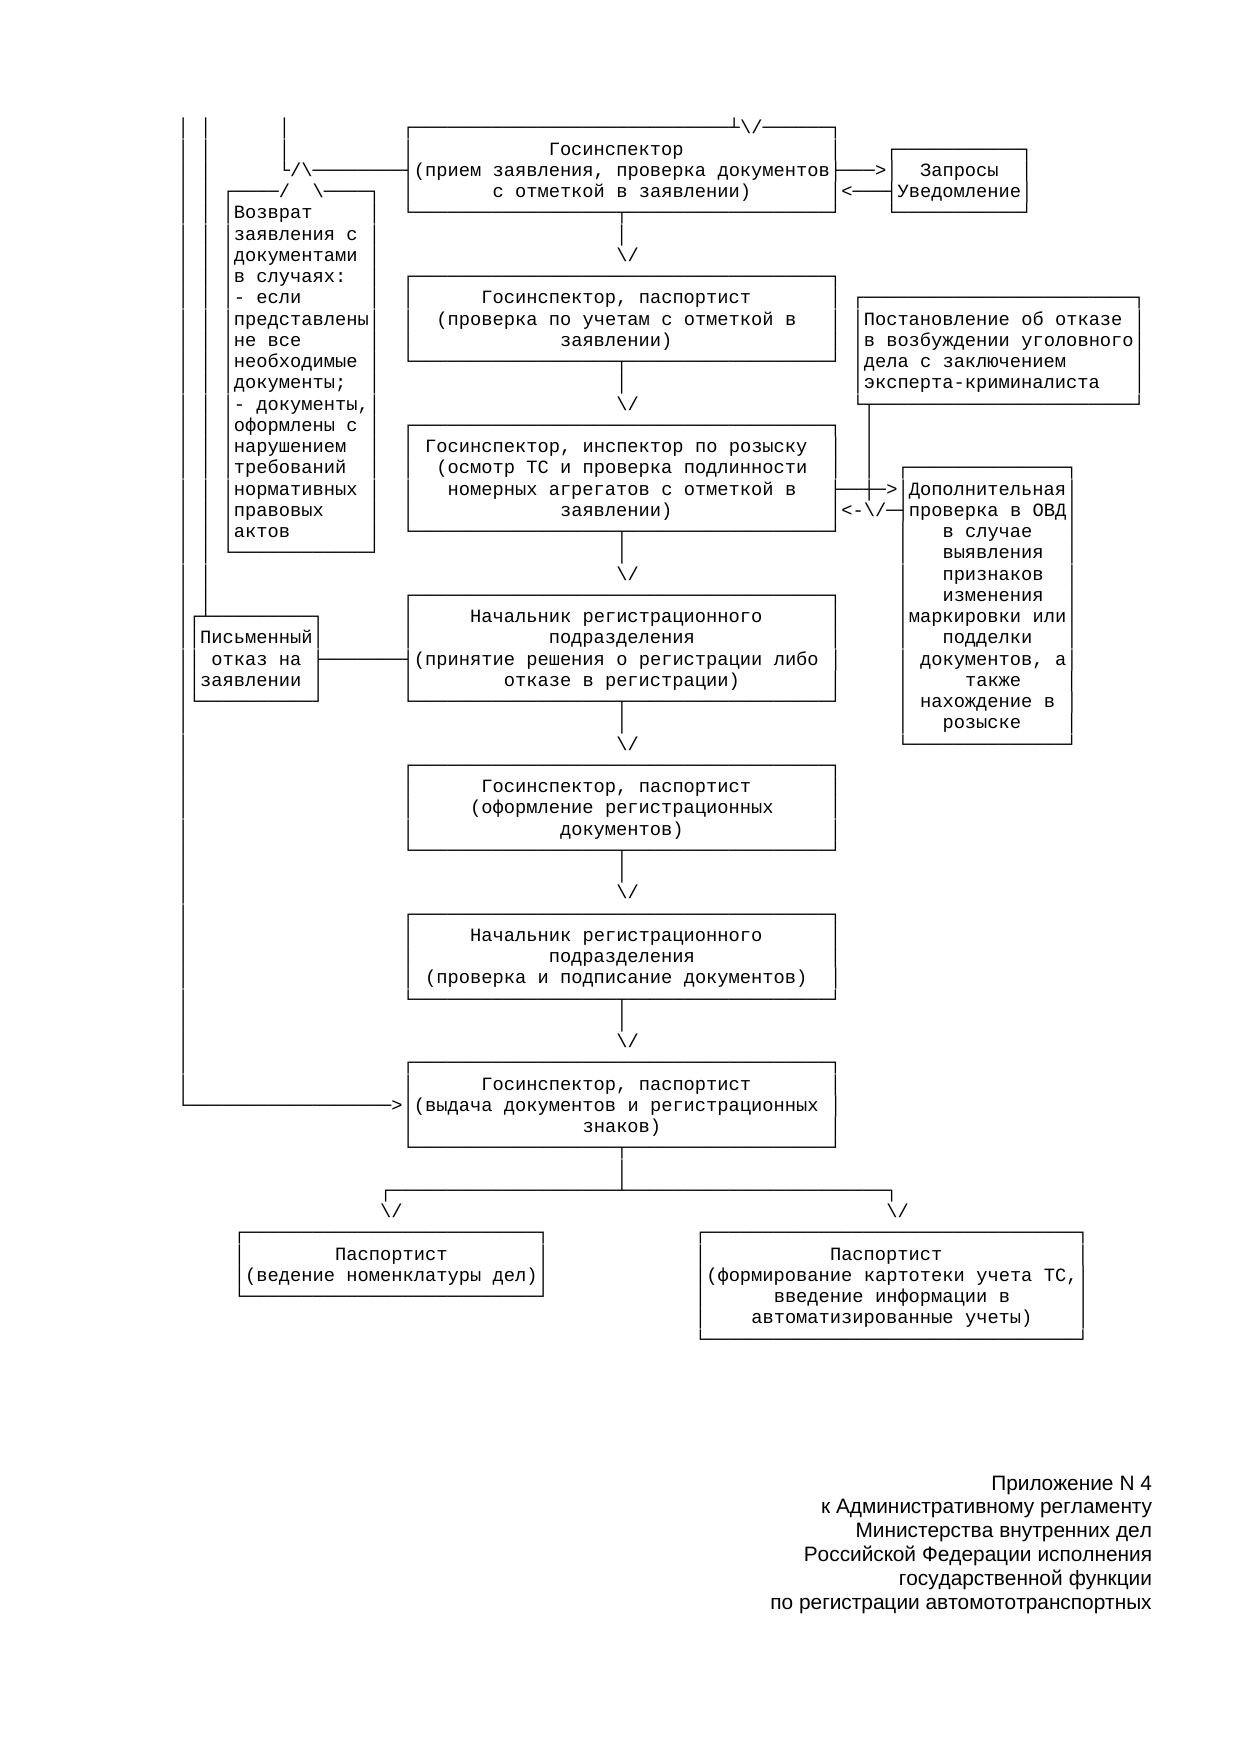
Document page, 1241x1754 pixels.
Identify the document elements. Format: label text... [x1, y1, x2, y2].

text Приложение N 4 [177, 1470, 1152, 1494]
text │ │ подразделения │ [183, 947, 407, 968]
text ││ отказ на ├───────┤(принятие решения о регистрации либо │ │ документов, а│ [903, 649, 1071, 671]
text └──────────────────────────┘ │ введение информации в │ [177, 1287, 699, 1308]
text │ │ │заявления с │ │ [374, 224, 621, 246]
text └─────────────────────────────────┘ [177, 1329, 1152, 1351]
text │ │ │Возврат │ └──────────────────┬──────────────────┘ └───────────┘ [228, 203, 373, 224]
text │ │ [622, 1011, 1152, 1032]
text │ │ └/\────────┤(прием заявления, проверка документов├───>│ Запросы │ [892, 161, 1026, 182]
text │ │ └────────────┘ │ │ выявления │ [206, 543, 621, 564]
text │ │ │оформлены с │ ┌─────────────────────────────────────┐ │ [869, 416, 1152, 437]
text │ знаков) │ [835, 1117, 1152, 1138]
text │ │ │не все │ │ заявлении) │ │в возбуждении уголовного│ [858, 331, 1138, 352]
text │ знаков) │ [408, 1117, 834, 1138]
text │ Паспортист │ │ Паспортист │ [177, 1244, 238, 1266]
text │ │ Госинспектор, паспортист │ [183, 1074, 407, 1096]
text │└──────────┘ └──────────────────┬──────────────────┘ │ нахождение в │ [1072, 692, 1152, 713]
text │ │ │не все │ │ заявлении) │ │в возбуждении уголовного│ [228, 331, 373, 352]
text │ │ ┌────/ \────┐ │ с отметкой в заявлении) │<───┤Уведомление│ [206, 182, 407, 203]
text │ │ [177, 862, 182, 883]
text │ │ (оформление регистрационных │ [835, 798, 1152, 819]
text │ │ │документами │ \/ [206, 246, 227, 267]
text │ │ Госинспектор, паспортист │ [835, 777, 1152, 798]
text │ │ │документы; │ │ │эксперта-криминалиста │ [228, 373, 373, 394]
text └──────────────────>│(выдача документов и регистрационных │ [836, 1096, 1152, 1117]
text │ Паспортист │ │ Паспортист │ [700, 1244, 1082, 1266]
text │ │ │ розыске │ [183, 713, 621, 734]
text │(ведение номенклатуры дел)│ │(формирование картотеки учета ТС,│ [700, 1266, 1082, 1287]
text │ │ │требований │ │ (осмотр ТС и проверка подлинности │ │ ┌──────────────┐ [228, 458, 373, 479]
text │ │ │требований │ │ (осмотр ТС и проверка подлинности │ │ ┌──────────────┐ [408, 458, 835, 479]
text │ Паспортист │ │ Паспортист │ [1083, 1244, 1152, 1266]
text │ │ │нарушением │ │ Госинспектор, инспектор по розыску │ │ [869, 437, 1152, 458]
text │ автоматизированные учеты) │ [1083, 1308, 1152, 1329]
text │ │ [177, 1011, 182, 1032]
text │ │ (оформление регистрационных │ [408, 798, 834, 819]
text │┌┴─────────┐ │ Начальник регистрационного │ │маркировки или│ [835, 607, 902, 628]
text │ \/ [177, 1032, 182, 1053]
text │ │ документов) │ [183, 819, 407, 841]
text │ │ (проверка и подписание документов) │ [408, 968, 835, 989]
text │ │ │необходимые │ └──────────────────┬──────────────────┘ │дела с заключением │ [228, 352, 373, 373]
text │ \/ [183, 883, 1152, 904]
text └──────────────────────────┘ │ введение информации в │ [1083, 1287, 1152, 1308]
text ││Письменный│ │ подразделения │ │ подделки │ [408, 628, 834, 649]
text │ │ │представлены│ │ (проверка по учетам с отметкой в │ │Постановление об отказе │ [228, 309, 373, 331]
text │ │ документов) │ [408, 819, 834, 841]
text │ │ └/\────────┤(прием заявления, проверка документов├───>│ Запросы │ [206, 161, 407, 182]
text │ │ │- если │ │ Госинспектор, паспортист │ ┌────────────────────────┐ [228, 288, 373, 309]
text │ │ ┌────/ \────┐ │ с отметкой в заявлении) │<───┤Уведомление│ [408, 182, 834, 203]
text │ │ Госинспектор, паспортист │ [183, 777, 407, 798]
text └──────────────────>│(выдача документов и регистрационных │ [177, 1096, 407, 1117]
text │┌┴─────────┐ │ Начальник регистрационного │ │маркировки или│ [408, 607, 834, 628]
text │ [622, 1159, 1152, 1181]
text │ │ │ │ Госинспектор │ ┌───────────┐ [206, 139, 283, 161]
text │ │ │оформлены с │ ┌─────────────────────────────────────┐ │ [374, 416, 868, 437]
text │ │ (проверка и подписание документов) │ [836, 968, 1152, 989]
text │ │ │актов │ └──────────────────┬──────────────────┘ │ в случае │ [374, 522, 902, 543]
text │└──────────┘ └──────────────────┬──────────────────┘ │ нахождение в │ [183, 692, 902, 713]
text │ │ └/\────────┤(прием заявления, проверка документов├───>│ Запросы │ [1027, 161, 1152, 182]
text ││Письменный│ │ подразделения │ │ подделки │ [194, 628, 317, 649]
text │ │ │нормативных │ │ номерных агрегатов с отметкой в ├──┼─>│Дополнительная│ [1072, 479, 1152, 501]
text │ │ │актов │ └──────────────────┬──────────────────┘ │ в случае │ [903, 522, 1071, 543]
text │ автоматизированные учеты) │ [177, 1308, 699, 1329]
text │ │ │ розыске │ [622, 713, 902, 734]
text │ │ Начальник регистрационного │ [183, 926, 407, 947]
text │ │ ┌─────────────────────────────────────┐ │ изменения │ [206, 586, 902, 607]
text │ │ │- документы,│ \/ └┬───────────────────────┘ [858, 394, 1152, 416]
text │ │ │необходимые │ └──────────────────┬──────────────────┘ │дела с заключением │ [374, 352, 857, 373]
text │ │ │правовых │ │ заявлении) │<-\/─┤проверка в ОВД│ [1072, 501, 1152, 522]
text │ │ │не все │ │ заявлении) │ │в возбуждении уголовного│ [408, 331, 834, 352]
text \/ \/ [177, 1202, 1152, 1223]
text │ │ [183, 862, 621, 883]
text │┌┴─────────┐ │ Начальник регистрационного │ │маркировки или│ [1072, 607, 1152, 628]
text │ │ (проверка и подписание документов) │ [183, 968, 407, 989]
text │ │ Госинспектор, паспортист │ [835, 1074, 1152, 1096]
text │ │ [622, 862, 1152, 883]
text │ │ │ розыске │ [1072, 713, 1152, 734]
text │ │ └────────────┘ │ │ выявления │ [903, 543, 1071, 564]
text │ автоматизированные учеты) │ [700, 1308, 1082, 1329]
text └──────────────────>│(выдача документов и регистрационных │ [408, 1096, 835, 1117]
text │ │ подразделения │ [835, 947, 1152, 968]
text ││ отказ на ├───────┤(принятие решения о регистрации либо │ │ документов, а│ [318, 649, 407, 671]
text ┌──────────────────────────┐ ┌─────────────────────────────────┐ [177, 1223, 1152, 1244]
text ││Письменный│ │ подразделения │ │ подделки │ [903, 628, 1071, 649]
text │ │ │правовых │ │ заявлении) │<-\/─┤проверка в ОВД│ [228, 501, 373, 522]
text ││заявлении │ │ отказе в регистрации) │ │ также │ [318, 671, 407, 692]
text └──────────────────┬──────────────────┘ [177, 1138, 1152, 1159]
text │ │ (оформление регистрационных │ [183, 798, 407, 819]
text │ │ │представлены│ │ (проверка по учетам с отметкой в │ │Постановление об отказе │ [408, 309, 834, 331]
text │ Паспортист │ │ Паспортист │ [543, 1244, 699, 1266]
text │(ведение номенклатуры дел)│ │(формирование картотеки учета ТС,│ [177, 1266, 238, 1287]
text │ │ ┌────/ \────┐ │ с отметкой в заявлении) │<───┤Уведомление│ [892, 182, 1026, 203]
text │ │ │ розыске │ [903, 713, 1071, 734]
text │ │ Начальник регистрационного │ [835, 926, 1152, 947]
text ││ отказ на ├───────┤(принятие решения о регистрации либо │ │ документов, а│ [194, 649, 317, 671]
text │ │ \/ │ признаков │ [903, 564, 1071, 586]
text к Административному регламенту [177, 1494, 1152, 1518]
text ││ отказ на ├───────┤(принятие решения о регистрации либо │ │ документов, а│ [408, 649, 835, 671]
text │ \/ [177, 883, 182, 904]
text │ │ │- если │ │ Госинспектор, паспортист │ ┌────────────────────────┐ [408, 288, 834, 309]
text │ │ │- документы,│ \/ └┬───────────────────────┘ [228, 394, 373, 416]
text │ \/ └──────────────┘ [183, 734, 1152, 756]
text │ │ \/ │ признаков │ [183, 564, 205, 586]
text │ │ │нормативных │ │ номерных агрегатов с отметкой в ├──┼─>│Дополнительная│ [408, 479, 834, 501]
text └──────────────────────────┘ │ введение информации в │ [700, 1287, 1082, 1308]
text ││заявлении │ │ отказе в регистрации) │ │ также │ [835, 671, 902, 692]
text │ └──────────────────┬──────────────────┘ [183, 841, 1152, 862]
text │ │ │документы; │ │ │эксперта-криминалиста │ [374, 373, 621, 394]
text │ │ │заявления с │ │ [183, 224, 205, 246]
text ││заявлении │ │ отказе в регистрации) │ │ также │ [1072, 671, 1152, 692]
text │ │ │Возврат │ └──────────────────┬──────────────────┘ └───────────┘ [374, 203, 1152, 224]
text │ │ │ ┌────────────────────────────┴\/──────┐ [206, 118, 283, 139]
text │ │ документов) │ [835, 819, 1152, 841]
text │ \/ [183, 1032, 1152, 1053]
text по регистрации автомототранспортных [177, 1590, 1152, 1614]
text │ │ │заявления с │ │ [622, 224, 1152, 246]
text ┌────────────────────┴───────────────────────┐ [177, 1181, 1152, 1202]
text │ ┌─────────────────────────────────────┐ [183, 1053, 1152, 1074]
text │ │ │ ┌────────────────────────────┴\/──────┐ [284, 118, 1152, 139]
text │ │ │нарушением │ │ Госинспектор, инспектор по розыску │ │ [408, 437, 835, 458]
text │ │ └────────────┘ │ │ выявления │ [622, 543, 902, 564]
text │ │ │правовых │ │ заявлении) │<-\/─┤проверка в ОВД│ [835, 501, 902, 522]
text │ └──────────────────┬──────────────────┘ [183, 989, 1152, 1011]
text Министерства внутренних дел [177, 1518, 1152, 1542]
text │ │ │ │ Госинспектор │ ┌───────────┐ [408, 139, 834, 161]
text │ │ │- если │ │ Госинспектор, паспортист │ ┌────────────────────────┐ [835, 288, 1152, 309]
text │(ведение номенклатуры дел)│ │(формирование картотеки учета ТС,│ [1083, 1266, 1152, 1287]
text │└──────────┘ └──────────────────┬──────────────────┘ │ нахождение в │ [903, 692, 1071, 713]
text │ │ │документы; │ │ │эксперта-криминалиста │ [858, 373, 1138, 394]
text │ Паспортист │ │ Паспортист │ [239, 1244, 542, 1266]
text │ │ Госинспектор, паспортист │ [408, 777, 834, 798]
text │ │ │в случаях: │ ┌─────────────────────────────────────┐ [374, 267, 1152, 288]
text │ │ │нарушением │ │ Госинспектор, инспектор по розыску │ │ [228, 437, 373, 458]
text │ │ Госинспектор, паспортист │ [408, 1074, 834, 1096]
text │ │ │документы; │ │ │эксперта-криминалиста │ [622, 373, 857, 394]
text ││заявлении │ │ отказе в регистрации) │ │ также │ [903, 671, 1071, 692]
text ││Письменный│ │ подразделения │ │ подделки │ [835, 628, 902, 649]
text │ │ │- документы,│ \/ └┬───────────────────────┘ [374, 394, 868, 416]
text │ │ ┌─────────────────────────────────────┐ │ изменения │ [903, 586, 1071, 607]
text │ │ └/\────────┤(прием заявления, проверка документов├───>│ Запросы │ [408, 161, 835, 182]
text │ │ │нормативных │ │ номерных агрегатов с отметкой в ├──┼─>│Дополнительная│ [903, 479, 1071, 501]
text │ │ │заявления с │ │ [228, 224, 373, 246]
text │ │ │требований │ │ (осмотр ТС и проверка подлинности │ │ ┌──────────────┐ [869, 458, 1152, 479]
text │ │ │ │ Госинспектор │ ┌───────────┐ [284, 139, 407, 161]
text │ знаков) │ [177, 1117, 407, 1138]
text │ ┌─────────────────────────────────────┐ [183, 904, 1152, 926]
text государственной функции [177, 1566, 1152, 1590]
text │ │ │ │ Госинспектор │ ┌───────────┐ [835, 139, 1152, 161]
text ││заявлении │ │ отказе в регистрации) │ │ также │ [194, 671, 317, 692]
text │ │ │документами │ \/ [183, 246, 205, 267]
text │(ведение номенклатуры дел)│ │(формирование картотеки учета ТС,│ [543, 1266, 699, 1287]
text │ │ │правовых │ │ заявлении) │<-\/─┤проверка в ОВД│ [408, 501, 834, 522]
text │ │ │документами │ \/ [228, 246, 373, 267]
text │ │ \/ │ признаков │ [1072, 564, 1152, 586]
text │ │ │необходимые │ └──────────────────┬──────────────────┘ │дела с заключением │ [858, 352, 1138, 373]
text │ │ │нормативных │ │ номерных агрегатов с отметкой в ├──┼─>│Дополнительная│ [228, 479, 373, 501]
text ││ отказ на ├───────┤(принятие решения о регистрации либо │ │ документов, а│ [1072, 649, 1152, 671]
text │ │ \/ │ признаков │ [206, 564, 902, 586]
text │ │ │актов │ └──────────────────┬──────────────────┘ │ в случае │ [1072, 522, 1152, 543]
text │ │ │представлены│ │ (проверка по учетам с отметкой в │ │Постановление об отказе │ [858, 309, 1138, 331]
text │ │ │оформлены с │ ┌─────────────────────────────────────┐ │ [228, 416, 373, 437]
text Российской Федерации исполнения [177, 1542, 1152, 1566]
text │ │ [183, 1011, 621, 1032]
text │ │ Начальник регистрационного │ [408, 926, 834, 947]
text │ [177, 1159, 621, 1181]
text │ │ ┌─────────────────────────────────────┐ │ изменения │ [1072, 586, 1152, 607]
text │┌┴─────────┐ │ Начальник регистрационного │ │маркировки или│ [903, 607, 1071, 628]
text │ │ │документами │ \/ [374, 246, 1152, 267]
text │ │ │актов │ └──────────────────┬──────────────────┘ │ в случае │ [228, 522, 373, 543]
text │ │ │правовых │ │ заявлении) │<-\/─┤проверка в ОВД│ [903, 501, 1071, 522]
text │ │ │заявления с │ │ [206, 224, 227, 246]
text │ │ │в случаях: │ ┌─────────────────────────────────────┐ [228, 267, 373, 288]
text │ │ └────────────┘ │ │ выявления │ [1072, 543, 1152, 564]
text ││Письменный│ │ подразделения │ │ подделки │ [318, 628, 407, 649]
text ││Письменный│ │ подразделения │ │ подделки │ [1072, 628, 1152, 649]
text │ ┌─────────────────────────────────────┐ [183, 756, 1152, 777]
text │ │ ┌────/ \────┐ │ с отметкой в заявлении) │<───┤Уведомление│ [1027, 182, 1152, 203]
text │┌┴─────────┐ │ Начальник регистрационного │ │маркировки или│ [183, 607, 407, 628]
text │(ведение номенклатуры дел)│ │(формирование картотеки учета ТС,│ [239, 1266, 542, 1287]
text │ │ подразделения │ [408, 947, 834, 968]
text ││заявлении │ │ отказе в регистрации) │ │ также │ [408, 671, 834, 692]
